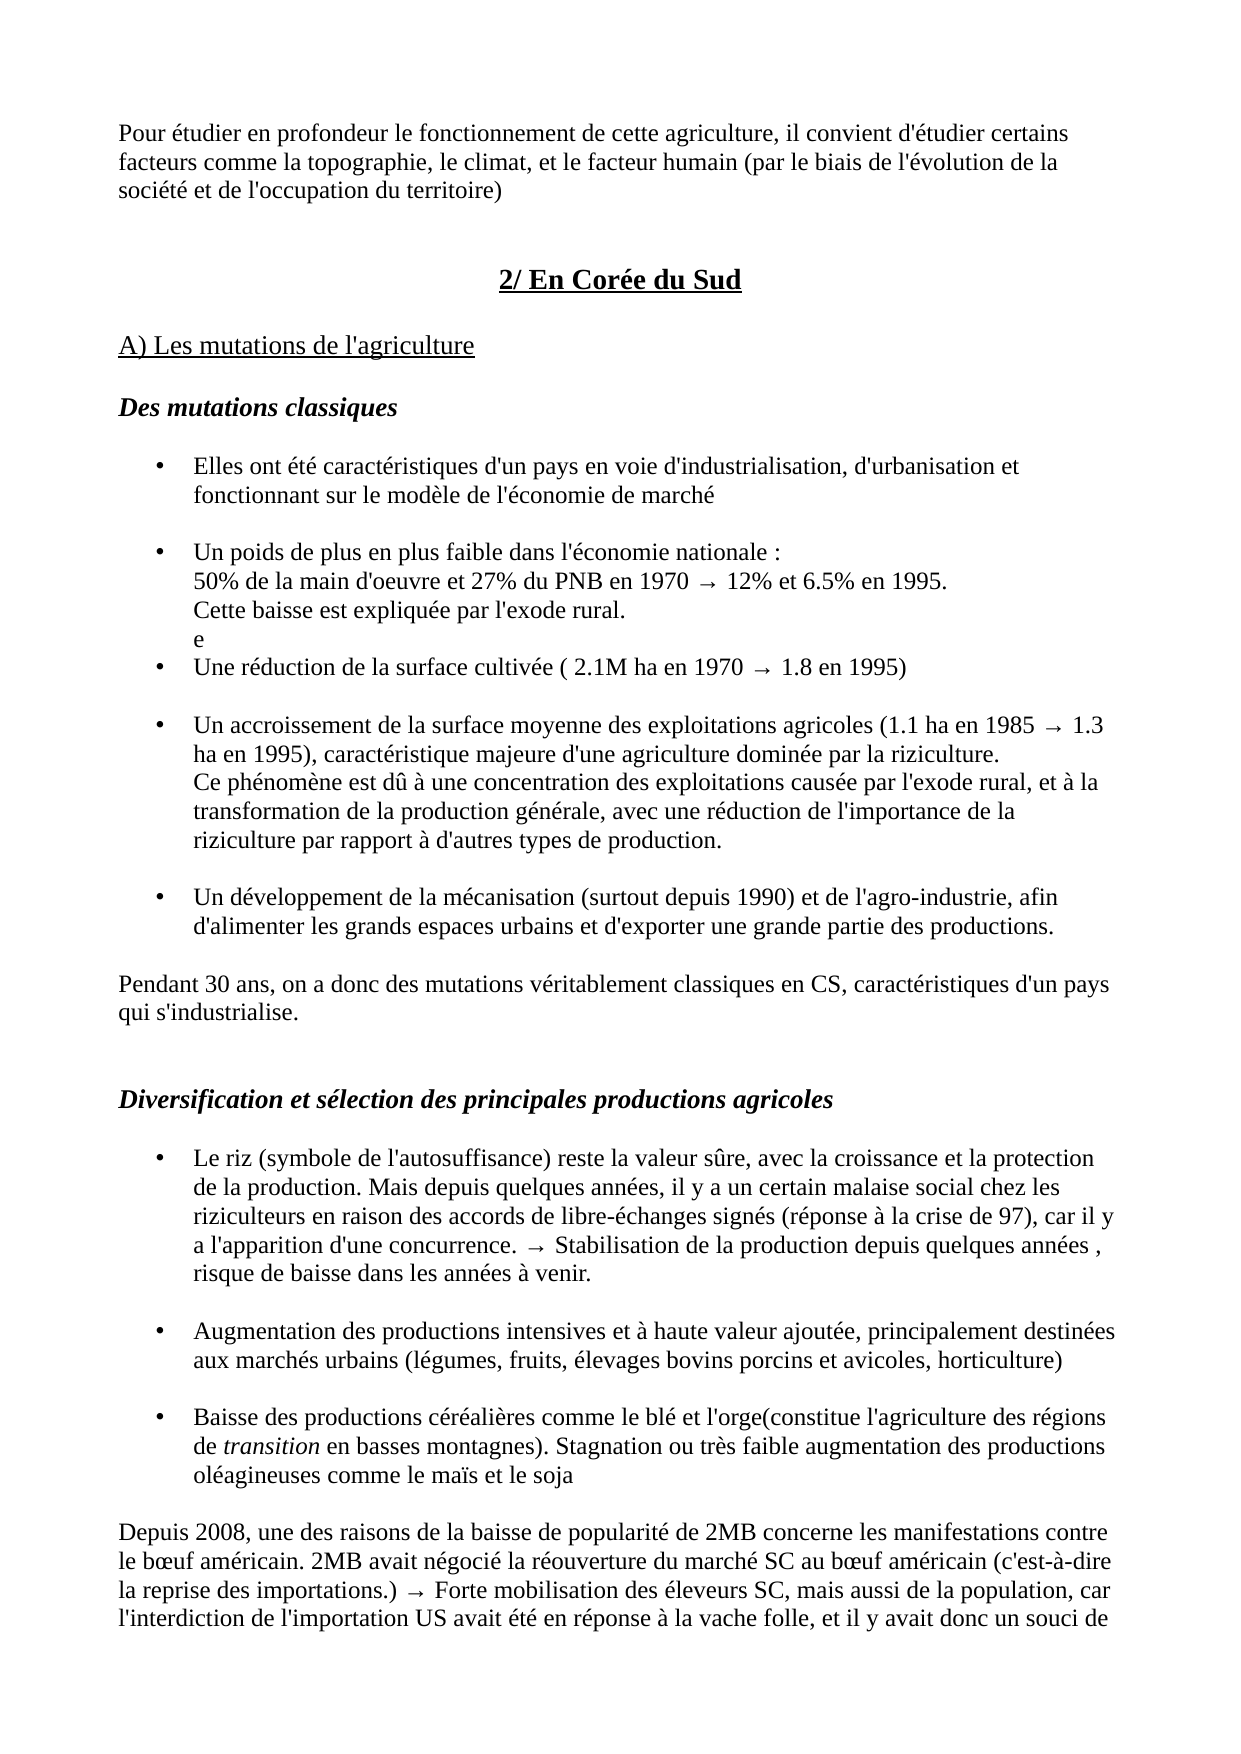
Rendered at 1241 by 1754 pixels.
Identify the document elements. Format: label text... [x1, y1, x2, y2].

list Baisse des productions céréalières comme le blé et l'orge(constitue l'agriculture des régions de transition en basses montagnes). Stagnation ou très faible augmentation des productions oléagineuses comme le maïs et le soja [156, 1402, 1122, 1488]
text Diversification et sélection des principales productions agricoles [118, 1084, 1122, 1115]
list Elles ont été caractéristiques d'un pays en voie d'industrialisation, d'urbanisation et fonctionnant sur le modèle de l'économie de marché [156, 451, 1122, 509]
text A) Les mutations de l'agriculture [118, 329, 1122, 360]
list Un accroissement de la surface moyenne des exploitations agricoles (1.1 ha en 1985 → 1.3 ha en 1995), caractéristique majeure d'une agriculture dominée par la riziculture. Ce phénomène est dû à une concentration des exploitations causée par l'exode rural, et à la transformation de la production générale, avec une réduction de l'importance de la riziculture par rapport à d'autres types de production. [156, 710, 1122, 854]
list e [156, 624, 1122, 652]
list Augmentation des productions intensives et à haute valeur ajoutée, principalement destinées aux marchés urbains (légumes, fruits, élevages bovins porcins et avicoles, horticulture) [156, 1316, 1122, 1373]
list Une réduction de la surface cultivée ( 2.1M ha en 1970 → 1.8 en 1995) [156, 652, 1122, 681]
text Pour étudier en profondeur le fonctionnement de cette agriculture, il convient d'étudier certains facteurs comme la topographie, le climat, et le facteur humain (par le biais de l'évolution de la société et de l'occupation du territoire) [118, 118, 1122, 204]
text 2/ En Corée du Sud [118, 262, 1122, 295]
text Depuis 2008, une des raisons de la baisse de popularité de 2MB concerne les manifestations contre le bœuf américain. 2MB avait négocié la réouverture du marché SC au bœuf américain (c'est-à-dire la reprise des importations.) → Forte mobilisation des éleveurs SC, mais aussi de la population, car l'interdiction de l'importation US avait été en réponse à la vache folle, et il y avait donc un souci de [118, 1517, 1122, 1632]
list Le riz (symbole de l'autosuffisance) reste la valeur sûre, avec la croissance et la protection de la production. Mais depuis quelques années, il y a un certain malaise social chez les riziculteurs en raison des accords de libre-échanges signés (réponse à la crise de 97), car il y a l'apparition d'une concurrence. → Stabilisation de la production depuis quelques années , risque de baisse dans les années à venir. [156, 1143, 1122, 1287]
text Des mutations classiques [118, 391, 1122, 422]
list Un développement de la mécanisation (surtout depuis 1990) et de l'agro-industrie, afin d'alimenter les grands espaces urbains et d'exporter une grande partie des productions. [156, 882, 1122, 940]
text Pendant 30 ans, on a donc des mutations véritablement classiques en CS, caractéristiques d'un pays qui s'industrialise. [118, 969, 1122, 1026]
list Un poids de plus en plus faible dans l'économie nationale : 50% de la main d'oeuvre et 27% du PNB en 1970 → 12% et 6.5% en 1995. Cette baisse est expliquée par l'exode rural. [156, 537, 1122, 624]
